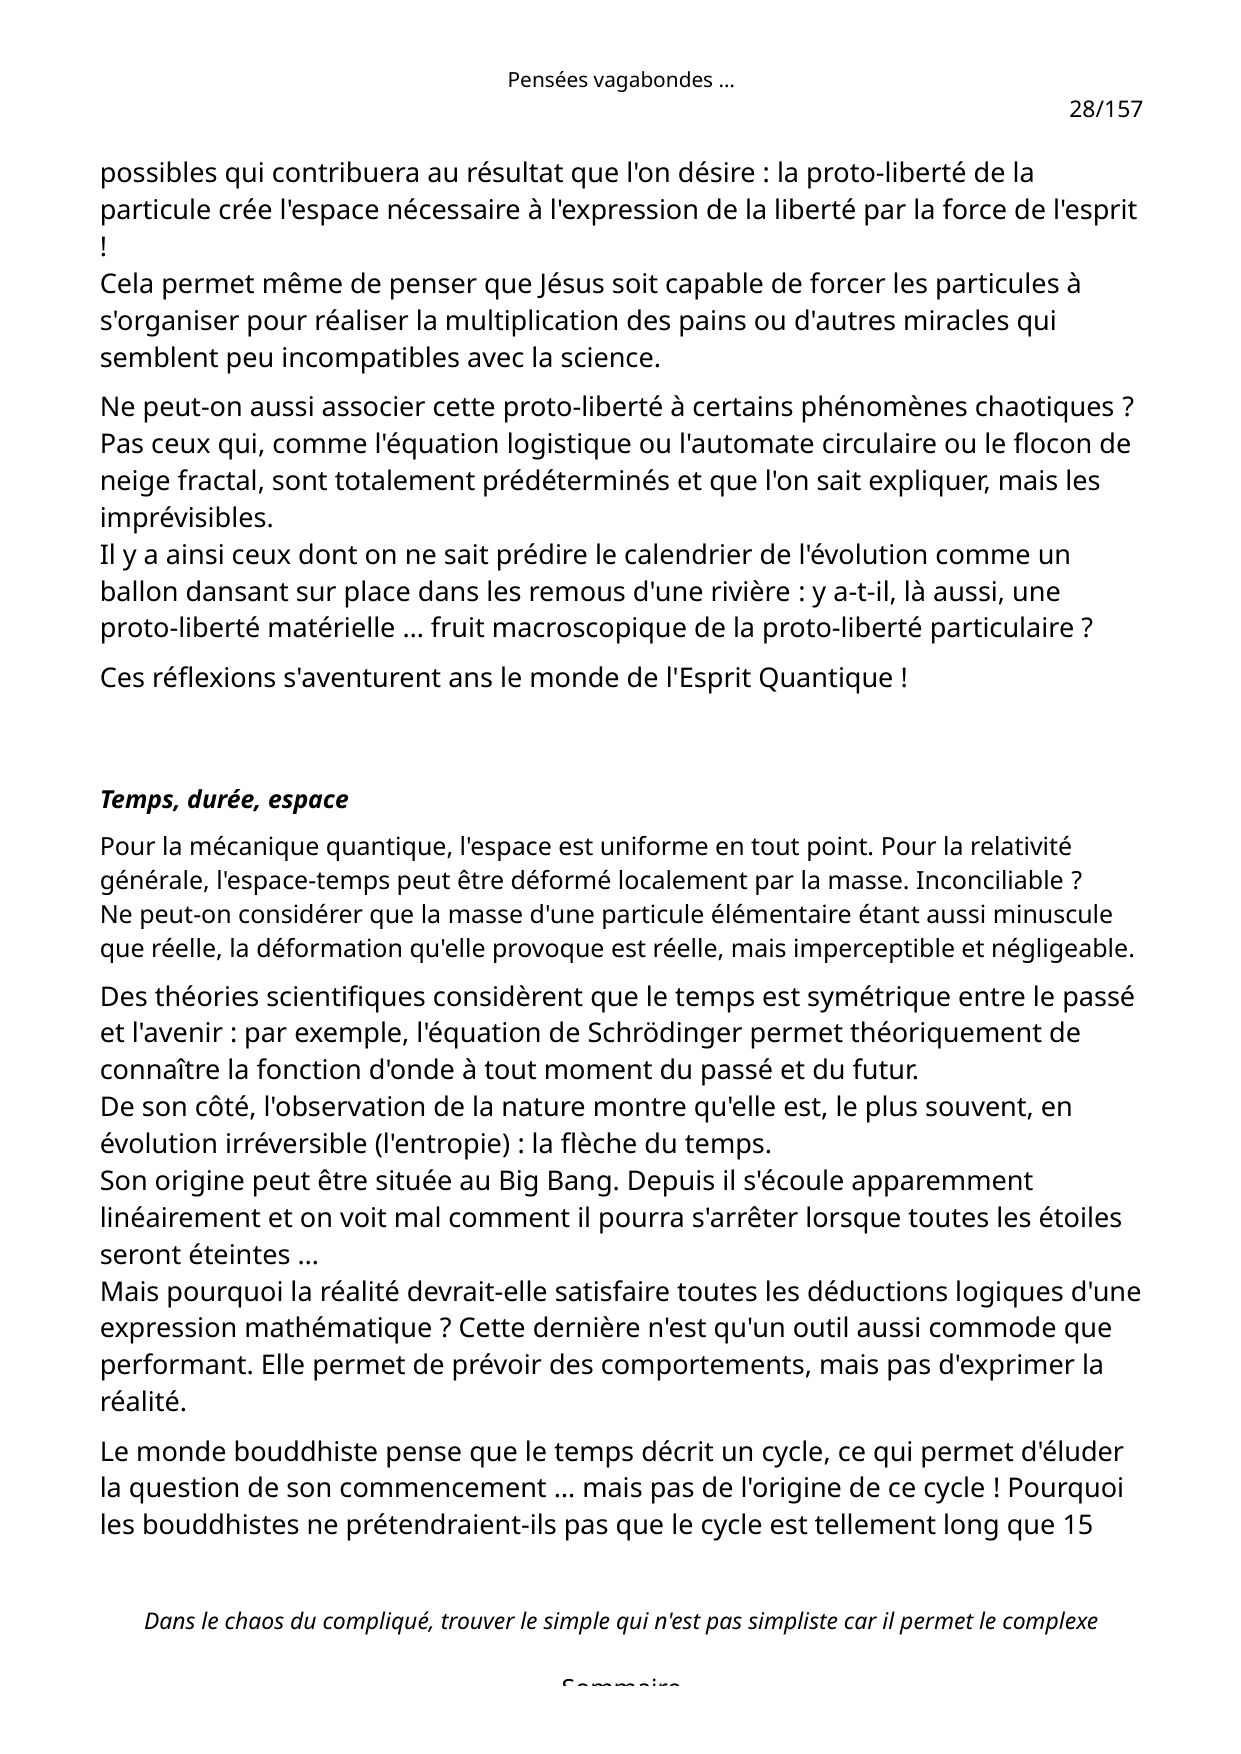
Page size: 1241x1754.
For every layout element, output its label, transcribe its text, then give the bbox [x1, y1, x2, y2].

text Ne peut-on aussi associer cette proto-liberté à certains phénomènes chaotiques ? Pas ceux qui, comme l'équation logistique ou l'automate circulaire ou le flocon de neige fractal, sont totalement prédéterminés et que l'on sait expliquer, mais les imprévisibles. Il y a ainsi ceux dont on ne sait prédire le calendrier de l'évolution comme un ballon dansant sur place dans les remous d'une rivière : y a-t-il, là aussi, une proto-liberté matérielle … fruit macroscopique de la proto-liberté particulaire ? [99, 388, 1143, 646]
text Pour la mécanique quantique, l'espace est uniforme en tout point. Pour la relativité générale, l'espace-temps peut être déformé localement par la masse. Inconciliable ? Ne peut-on considérer que la masse d'une particule élémentaire étant aussi minuscule que réelle, la déformation qu'elle provoque est réelle, mais imperceptible et négligeable. [99, 828, 1143, 964]
text Le monde bouddhiste pense que le temps décrit un cycle, ce qui permet d'éluder la question de son commencement … mais pas de l'origine de ce cycle ! Pourquoi les bouddhistes ne prétendraient-ils pas que le cycle est tellement long que 15 [99, 1432, 1143, 1543]
subtitle Temps, durée, espace [99, 782, 1143, 816]
text Ces réflexions s'aventurent ans le monde de l'Esprit Quantique ! [99, 658, 1143, 695]
text possibles qui contribuera au résultat que l'on désire : la proto-liberté de la particule crée l'espace nécessaire à l'expression de la liberté par la force de l'esprit ! Cela permet même de penser que Jésus soit capable de forcer les particules à s'organiser pour réaliser la multiplication des pains ou d'autres miracles qui semblent peu incompatibles avec la science. [99, 154, 1143, 375]
text Des théories scientifiques considèrent que le temps est symétrique entre le passé et l'avenir : par exemple, l'équation de Schrödinger permet théoriquement de connaître la fonction d'onde à tout moment du passé et du futur. De son côté, l'observation de la nature montre qu'elle est, le plus souvent, en évolution irréversible (l'entropie) : la flèche du temps. Son origine peut être située au Big Bang. Depuis il s'écoule apparemment linéairement et on voit mal comment il pourra s'arrêter lorsque toutes les étoiles seront éteintes … Mais pourquoi la réalité devrait-elle satisfaire toutes les déductions logiques d'une expression mathématique ? Cette dernière n'est qu'un outil aussi commode que performant. Elle permet de prévoir des comportements, mais pas d'exprimer la réalité. [99, 977, 1143, 1419]
